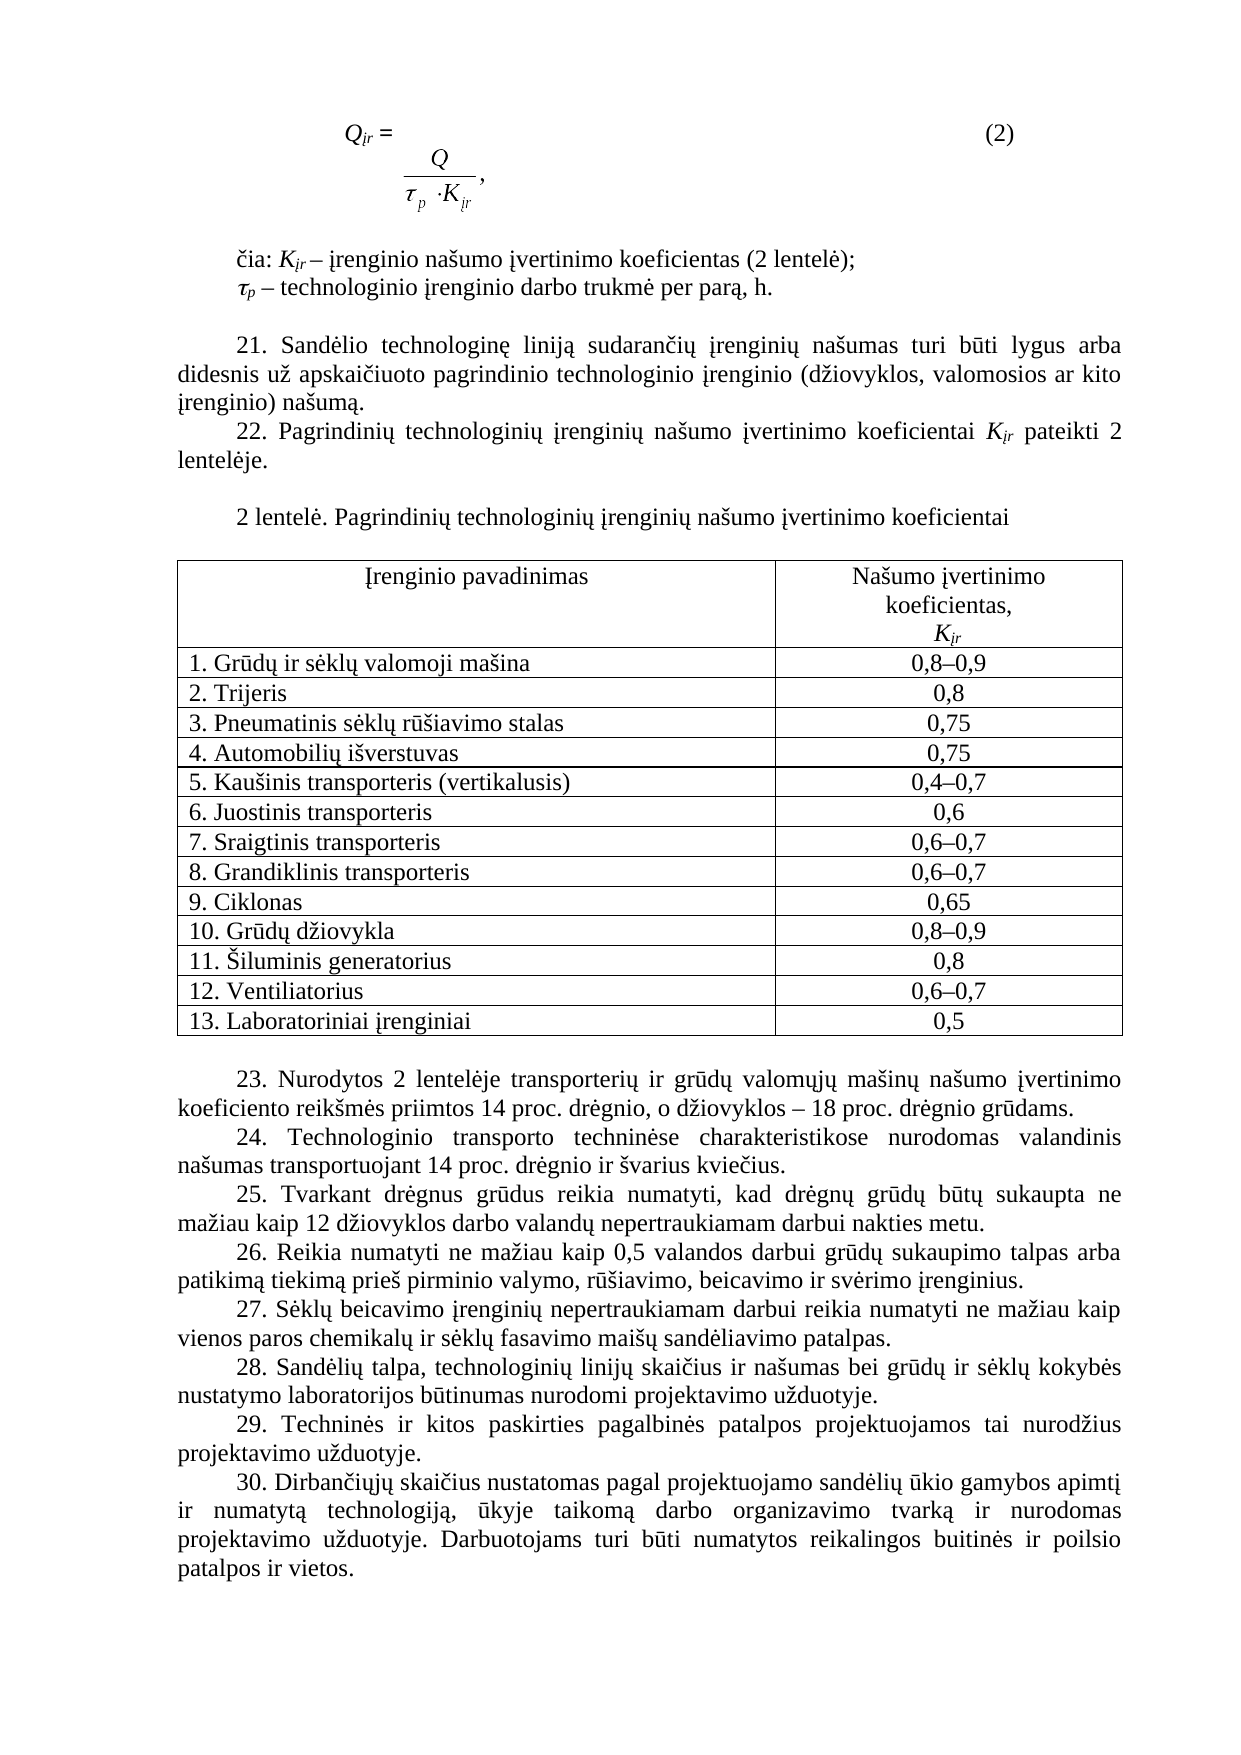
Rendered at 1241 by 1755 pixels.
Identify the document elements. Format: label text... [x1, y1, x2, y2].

text 22. Pagrindinių technologinių įrenginių našumo įvertinimo koeficientai Kįr pateikti 2 lentelėje. [177, 416, 1122, 474]
table_cell 8. Grandiklinis transporteris [178, 857, 775, 886]
table_cell 0,75 [776, 738, 1122, 766]
table_cell 13. Laboratoriniai įrenginiai [178, 1006, 775, 1034]
text 28. Sandėlių talpa, technologinių linijų skaičius ir našumas bei grūdų ir sėklų kokybės nustatymo laboratorijos būtinumas nurodomi projektavimo užduotyje. [177, 1352, 1122, 1409]
table_cell 0,6–0,7 [776, 976, 1122, 1005]
table_cell 2. Trijeris [178, 678, 775, 707]
table_cell 0,65 [776, 887, 1122, 915]
table_cell 0,75 [776, 708, 1122, 737]
table_header Įrenginio pavadinimas [178, 561, 775, 647]
text 24. Technologinio transporto techninėse charakteristikose nurodomas valandinis našumas transportuojant 14 proc. drėgnio ir švarius kviečius. [177, 1122, 1122, 1179]
table_cell 10. Grūdų džiovykla [178, 916, 775, 945]
text 23. Nurodytos 2 lentelėje transporterių ir grūdų valomųjų mašinų našumo įvertinimo koeficiento reikšmės priimtos 14 proc. drėgnio, o džiovyklos – 18 proc. drėgnio grūdams. [177, 1064, 1122, 1122]
text čia: Kįr – įrenginio našumo įvertinimo koeficientas (2 lentelė); [177, 244, 1122, 272]
table_cell 0,4–0,7 [776, 768, 1122, 796]
text 29. Techninės ir kitos paskirties pagalbinės patalpos projektuojamos tai nurodžius projektavimo užduotyje. [177, 1409, 1122, 1467]
table_cell 0,5 [776, 1006, 1122, 1034]
table_cell 9. Ciklonas [178, 887, 775, 915]
table_cell 12. Ventiliatorius [178, 976, 775, 1005]
table_cell 0,8–0,9 [776, 916, 1122, 945]
table_cell 1. Grūdų ir sėklų valomoji mašina [178, 648, 775, 677]
text Qįr = Q/tau(p)*K(įr) (2) [177, 118, 1122, 215]
table_cell 0,8 [776, 678, 1122, 707]
table_cell 11. Šiluminis generatorius [178, 946, 775, 975]
table_cell 0,6 [776, 797, 1122, 826]
table_cell 4. Automobilių išverstuvas [178, 738, 775, 766]
table_cell 7. Sraigtinis transporteris [178, 827, 775, 856]
text 2 lentelė. Pagrindinių technologinių įrenginių našumo įvertinimo koeficientai [177, 502, 1122, 531]
text 26. Reikia numatyti ne mažiau kaip 0,5 valandos darbui grūdų sukaupimo talpas arba patikimą tiekimą prieš pirminio valymo, rūšiavimo, beicavimo ir svėrimo įrenginius. [177, 1237, 1122, 1294]
text 21. Sandėlio technologinę liniją sudarančių įrenginių našumas turi būti lygus arba didesnis už apskaičiuoto pagrindinio technologinio įrenginio (džiovyklos, valomosios ar kito įrenginio) našumą. [177, 330, 1122, 416]
text 30. Dirbančiųjų skaičius nustatomas pagal projektuojamo sandėlių ūkio gamybos apimtį ir numatytą technologiją, ūkyje taikomą darbo organizavimo tvarką ir nurodomas projektavimo užduotyje. Darbuotojams turi būti numatytos reikalingos buitinės ir poilsio patalpos ir vietos. [177, 1467, 1122, 1582]
text 27. Sėklų beicavimo įrenginių nepertraukiamam darbui reikia numatyti ne mažiau kaip vienos paros chemikalų ir sėklų fasavimo maišų sandėliavimo patalpas. [177, 1294, 1122, 1352]
table_cell 0,6–0,7 [776, 857, 1122, 886]
table_cell 5. Kaušinis transporteris (vertikalusis) [178, 768, 775, 796]
text 25. Tvarkant drėgnus grūdus reikia numatyti, kad drėgnų grūdų būtų sukaupta ne mažiau kaip 12 džiovyklos darbo valandų nepertraukiamam darbui nakties metu. [177, 1179, 1122, 1237]
text p – technologinio įrenginio darbo trukmė per parą, h. [177, 272, 1122, 301]
table_cell 3. Pneumatinis sėklų rūšiavimo stalas [178, 708, 775, 737]
table_cell 6. Juostinis transporteris [178, 797, 775, 826]
table_cell 0,6–0,7 [776, 827, 1122, 856]
table_header Našumo įvertinimo koeficientas, Kįr [776, 561, 1122, 647]
table_cell 0,8–0,9 [776, 648, 1122, 677]
table_cell 0,8 [776, 946, 1122, 975]
